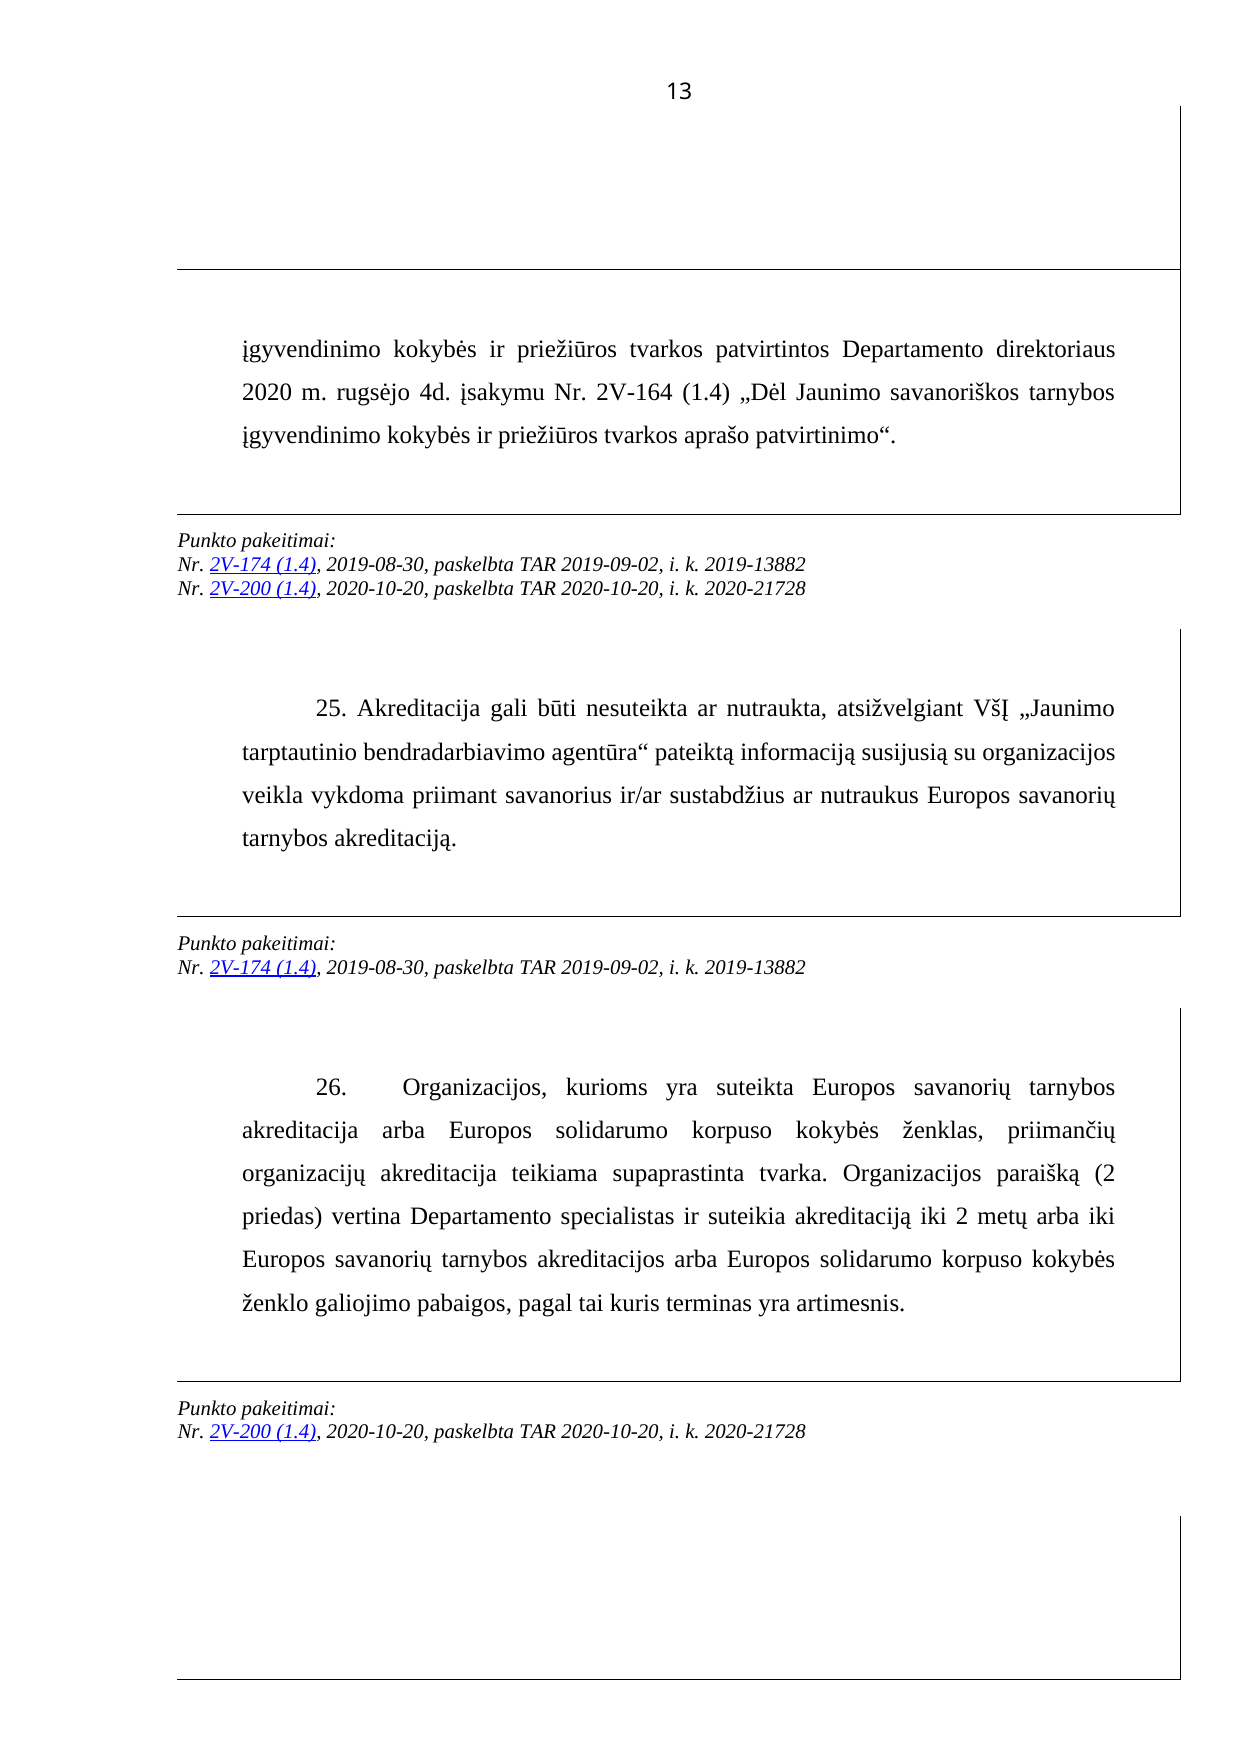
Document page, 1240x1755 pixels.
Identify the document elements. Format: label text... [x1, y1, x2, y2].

text Nr. 2V-200 (1.4), 2020-10-20, paskelbta TAR 2020-10-20, i. k. 2020-21728 [177, 576, 1181, 600]
text 25. Akreditacija gali būti nesuteikta ar nutraukta, atsižvelgiant VšĮ „Jaunimo tarptautinio bendradarbiavimo agentūra“ pateiktą informaciją susijusią su organizacijos veikla vykdoma priimant savanorius ir/ar sustabdžius ar nutraukus Europos savanorių tarnybos akreditaciją. [177, 629, 1180, 916]
text Punkto pakeitimai: [177, 528, 1181, 552]
text Punkto pakeitimai: [177, 1395, 1181, 1419]
text Nr. 2V-200 (1.4), 2020-10-20, paskelbta TAR 2020-10-20, i. k. 2020-21728 [177, 1419, 1181, 1443]
text 24. Akreditacija gali būti nutraukta, o pakartotinė akreditacija nesuteikta, pastebėjus, jog jaunimo savanorius priimanti organizacija nesilaiko Lietuvos Respublikos savanoriškos veiklos įstatymo 4 straipsnyje numatytų savanoriškos veiklos organizavimo principų ir / ar Jaunimo savanoriškos tarnybos organizavimo tvarkos patvirtintos Lietuvos Respublikos socialinės apsaugos ir darbo ministro 2018 m. birželio 23 d. įsakymu Nr. A1-317 „Dėl jaunimo savanoriškos tarnybos organizavimo tvarkos aprašo patvirtinimo” ir / ar Jaunimo savanoriškos tarnybos įgyvendinimo kokybės ir priežiūros tvarkos patvirtintos Departamento direktoriaus 2020 m. rugsėjo 4d. įsakymu Nr. 2V-164 (1.4) „Dėl Jaunimo savanoriškos tarnybos įgyvendinimo kokybės ir priežiūros tvarkos aprašo patvirtinimo“. [177, 269, 1181, 514]
text 26. Organizacijos, kurioms yra suteikta Europos savanorių tarnybos akreditacija arba Europos solidarumo korpuso kokybės ženklas, priimančių organizacijų akreditacija teikiama supaprastinta tvarka. Organizacijos paraišką (2 priedas) vertina Departamento specialistas ir suteikia akreditaciją iki 2 metų arba iki Europos savanorių tarnybos akreditacijos arba Europos solidarumo korpuso kokybės ženklo galiojimo pabaigos, pagal tai kuris terminas yra artimesnis. [177, 1007, 1181, 1381]
text Punkto pakeitimai: [177, 931, 1181, 955]
text Nr. 2V-174 (1.4), 2019-08-30, paskelbta TAR 2019-09-02, i. k. 2019-13882 [177, 552, 1181, 576]
text Nr. 2V-174 (1.4), 2019-08-30, paskelbta TAR 2019-09-02, i. k. 2019-13882 [177, 955, 1181, 979]
